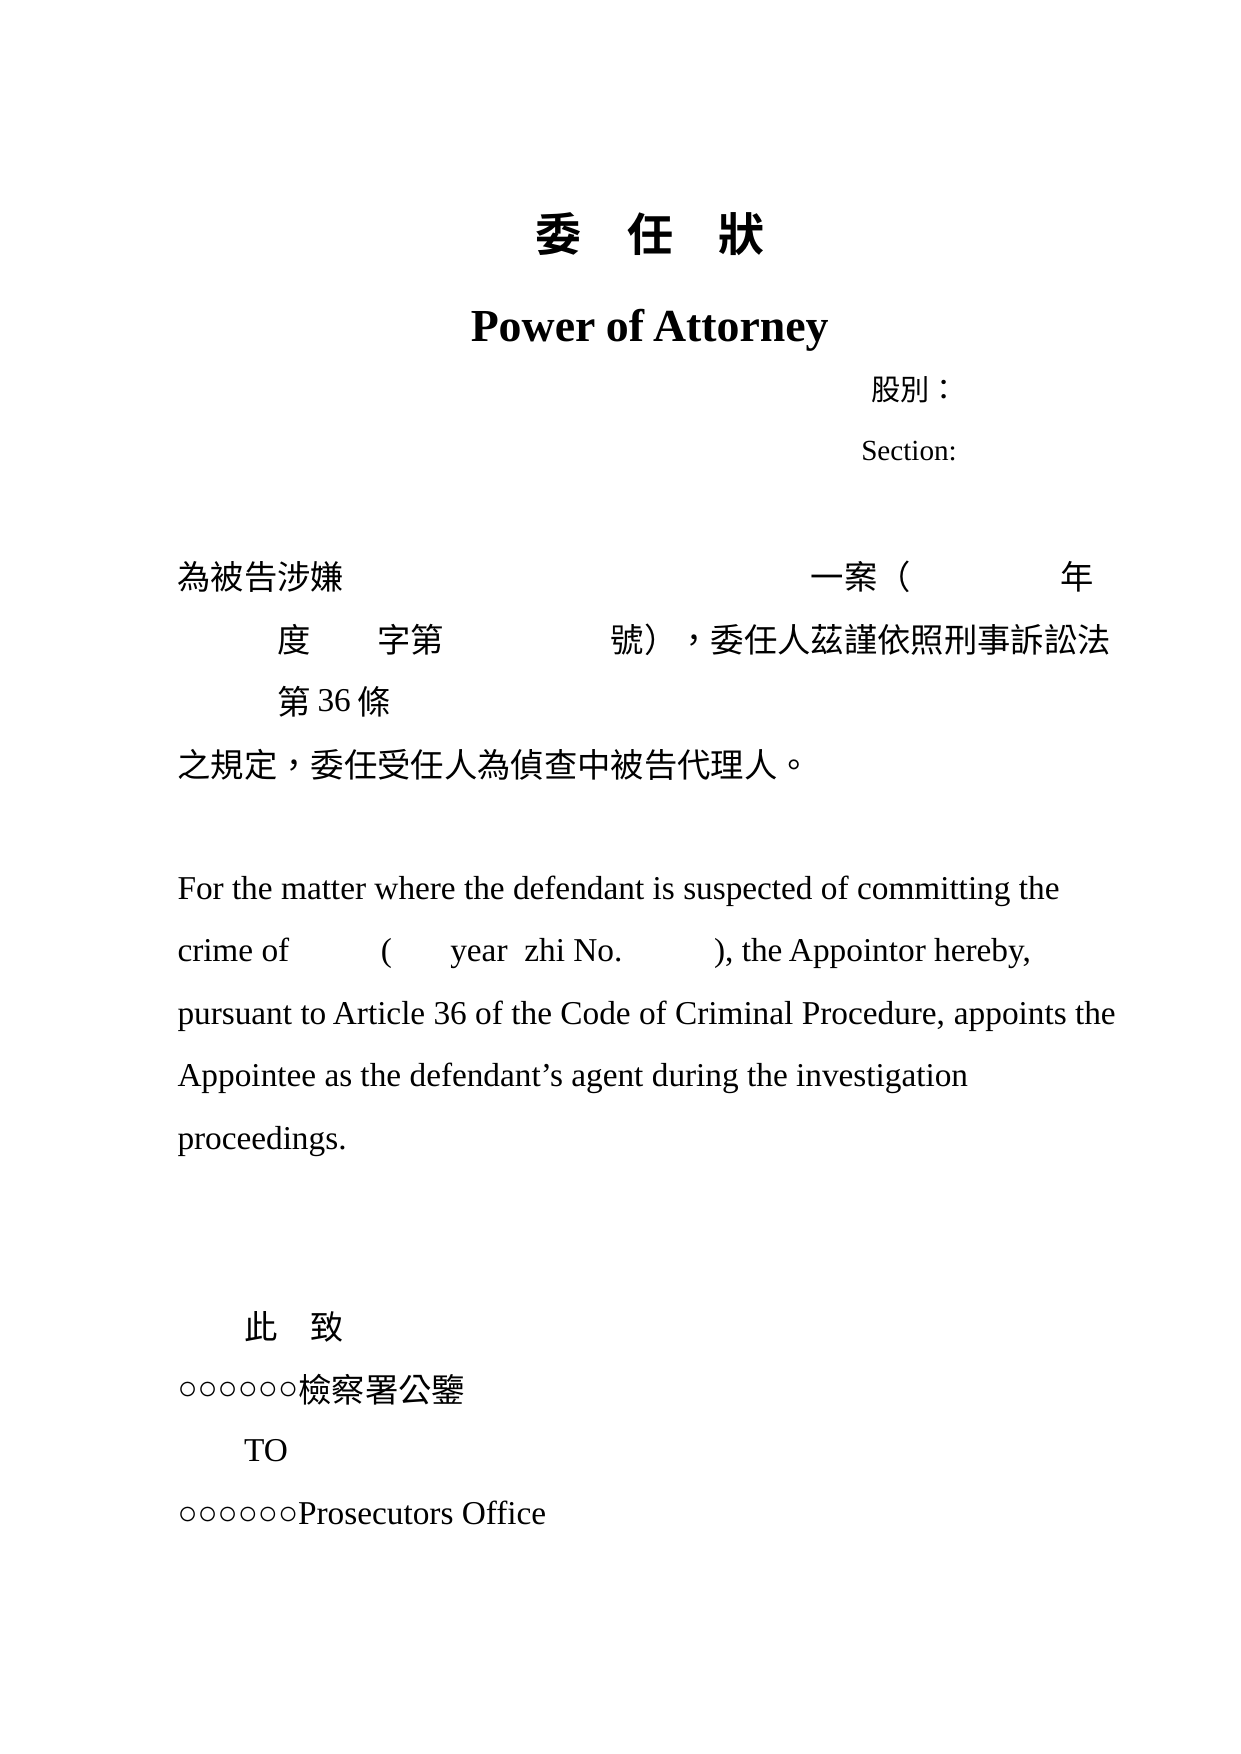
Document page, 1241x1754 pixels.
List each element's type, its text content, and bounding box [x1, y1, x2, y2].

text 此 致 [177, 1283, 1122, 1346]
text 委 任 狀 [177, 158, 1122, 283]
text Section: [177, 408, 1122, 471]
text 為被告涉嫌 一案（ 年度 字第 號），委任人茲謹依照刑事訴訟法第36條 [177, 533, 1122, 721]
text ○○○○○○檢察署公鑒 [177, 1346, 1122, 1408]
text For the matter where the defendant is suspected of committing the crime of ( year zhi No. ), the Appointor hereby, pursuant to Article 36 of the Code of Criminal Procedure, appoints the Appointee as the defendant’s agent during the investigation proceedings. [177, 846, 1122, 1158]
text TO [177, 1408, 1122, 1471]
text 之規定，委任受任人為偵查中被告代理人。 [177, 721, 1122, 783]
text 股別： [177, 346, 1122, 408]
text ○○○○○○Prosecutors Office [177, 1471, 1122, 1533]
text Power of Attorney [177, 283, 1122, 346]
